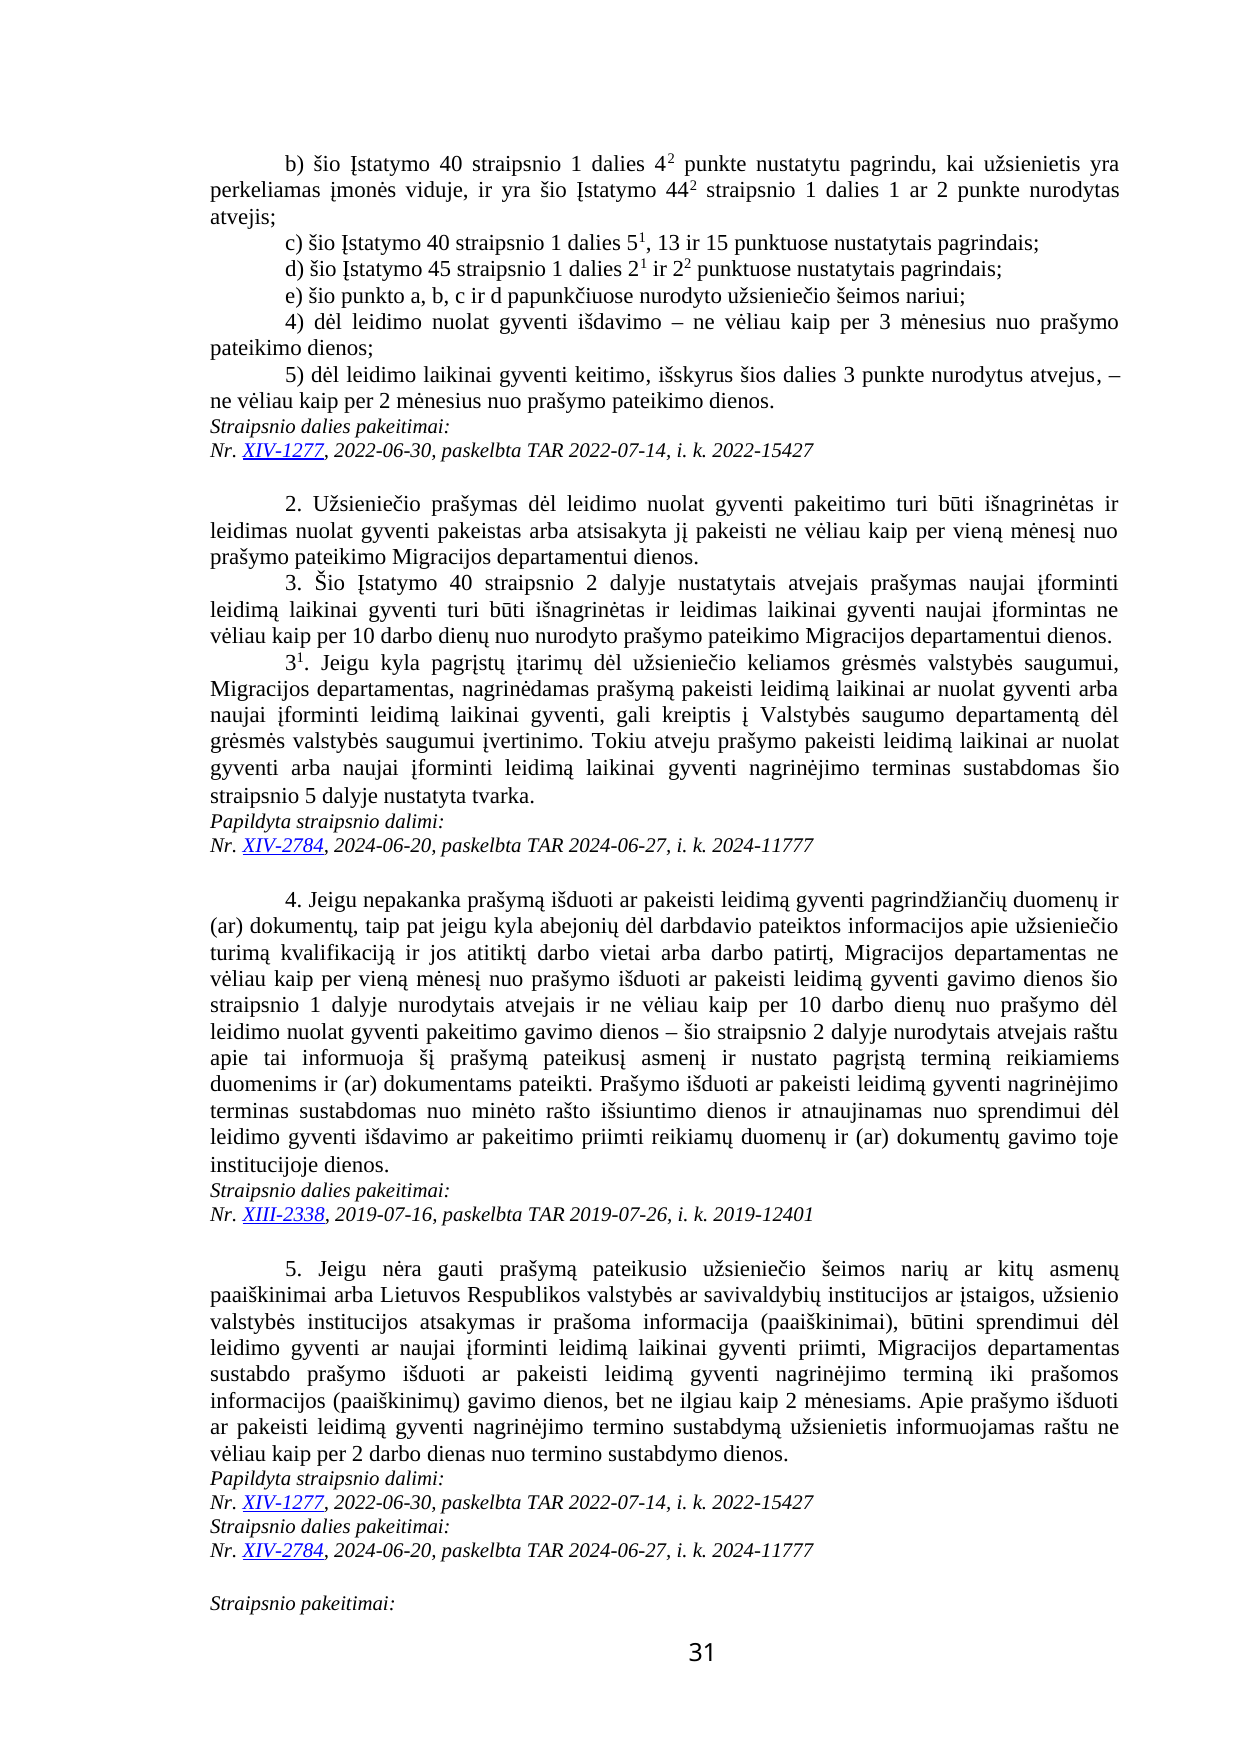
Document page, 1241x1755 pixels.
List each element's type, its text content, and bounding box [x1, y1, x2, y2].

text e) šio punkto a, b, c ir d papunkčiuose nurodyto užsieniečio šeimos nariui; [210, 282, 1120, 308]
text 3. Šio Įstatymo 40 straipsnio 2 dalyje nustatytais atvejais prašymas naujai įforminti leidimą laikinai gyventi turi būti išnagrinėtas ir leidimas laikinai gyventi naujai įformintas ne vėliau kaip per 10 darbo dienų nuo nurodyto prašymo pateikimo Migracijos departamentui dienos. [210, 569, 1120, 648]
text d) šio Įstatymo 45 straipsnio 1 dalies 21 ir 22 punktuose nustatytais pagrindais; [210, 255, 1120, 282]
text Nr. XIV-2784, 2024-06-20, paskelbta TAR 2024-06-27, i. k. 2024-11777 [210, 1538, 1120, 1562]
text Straipsnio dalies pakeitimai: [210, 1514, 1120, 1538]
text 5. Jeigu nėra gauti prašymą pateikusio užsieniečio šeimos narių ar kitų asmenų paaiškinimai arba Lietuvos Respublikos valstybės ar savivaldybių institucijos ar įstaigos, užsienio valstybės institucijos atsakymas ir prašoma informacija (paaiškinimai), būtini sprendimui dėl leidimo gyventi ar naujai įforminti leidimą laikinai gyventi priimti, Migracijos departamentas sustabdo prašymo išduoti ar pakeisti leidimą gyventi nagrinėjimo terminą iki prašomos informacijos (paaiškinimų) gavimo dienos, bet ne ilgiau kaip 2 mėnesiams. Apie prašymo išduoti ar pakeisti leidimą gyventi nagrinėjimo termino sustabdymą užsienietis informuojamas raštu ne vėliau kaip per 2 darbo dienas nuo termino sustabdymo dienos. [210, 1255, 1120, 1466]
text Nr. XIV-1277, 2022-06-30, paskelbta TAR 2022-07-14, i. k. 2022-15427 [210, 438, 1120, 462]
text b) šio Įstatymo 40 straipsnio 1 dalies 42 punkte nustatytu pagrindu, kai užsienietis yra perkeliamas įmonės viduje, ir yra šio Įstatymo 442 straipsnio 1 dalies 1 ar 2 punkte nurodytas atvejis; [210, 150, 1120, 229]
text Nr. XIV-1277, 2022-06-30, paskelbta TAR 2022-07-14, i. k. 2022-15427 [210, 1490, 1120, 1514]
text 31. Jeigu kyla pagrįstų įtarimų dėl užsieniečio keliamos grėsmės valstybės saugumui, Migracijos departamentas, nagrinėdamas prašymą pakeisti leidimą laikinai ar nuolat gyventi arba naujai įforminti leidimą laikinai gyventi, gali kreiptis į Valstybės saugumo departamentą dėl grėsmės valstybės saugumui įvertinimo. Tokiu atveju prašymo pakeisti leidimą laikinai ar nuolat gyventi arba naujai įforminti leidimą laikinai gyventi nagrinėjimo terminas sustabdomas šio straipsnio 5 dalyje nustatyta tvarka. [210, 648, 1120, 809]
text 4. Jeigu nepakanka prašymą išduoti ar pakeisti leidimą gyventi pagrindžiančių duomenų ir (ar) dokumentų, taip pat jeigu kyla abejonių dėl darbdavio pateiktos informacijos apie užsieniečio turimą kvalifikaciją ir jos atitiktį darbo vietai arba darbo patirtį, Migracijos departamentas ne vėliau kaip per vieną mėnesį nuo prašymo išduoti ar pakeisti leidimą gyventi gavimo dienos šio straipsnio 1 dalyje nurodytais atvejais ir ne vėliau kaip per 10 darbo dienų nuo prašymo dėl leidimo nuolat gyventi pakeitimo gavimo dienos – šio straipsnio 2 dalyje nurodytais atvejais raštu apie tai informuoja šį prašymą pateikusį asmenį ir nustato pagrįstą terminą reikiamiems duomenims ir (ar) dokumentams pateikti. Prašymo išduoti ar pakeisti leidimą gyventi nagrinėjimo terminas sustabdomas nuo minėto rašto išsiuntimo dienos ir atnaujinamas nuo sprendimui dėl leidimo gyventi išdavimo ar pakeitimo priimti reikiamų duomenų ir (ar) dokumentų gavimo toje institucijoje dienos. [210, 886, 1120, 1178]
text Straipsnio dalies pakeitimai: [210, 1178, 1120, 1202]
text Straipsnio pakeitimai: [210, 1591, 1120, 1615]
text Papildyta straipsnio dalimi: [210, 809, 1120, 833]
text Nr. XIV-2784, 2024-06-20, paskelbta TAR 2024-06-27, i. k. 2024-11777 [210, 833, 1120, 857]
text 2. Užsieniečio prašymas dėl leidimo nuolat gyventi pakeitimo turi būti išnagrinėtas ir leidimas nuolat gyventi pakeistas arba atsisakyta jį pakeisti ne vėliau kaip per vieną mėnesį nuo prašymo pateikimo Migracijos departamentui dienos. [210, 490, 1120, 569]
text Straipsnio dalies pakeitimai: [210, 413, 1120, 438]
text 4) dėl leidimo nuolat gyventi išdavimo – ne vėliau kaip per 3 mėnesius nuo prašymo pateikimo dienos; [210, 308, 1120, 361]
text 5) dėl leidimo laikinai gyventi keitimo, išskyrus šios dalies 3 punkte nurodytus atvejus, – ne vėliau kaip per 2 mėnesius nuo prašymo pateikimo dienos. [210, 361, 1120, 413]
text c) šio Įstatymo 40 straipsnio 1 dalies 51, 13 ir 15 punktuose nustatytais pagrindais; [210, 229, 1120, 255]
text Nr. XIII-2338, 2019-07-16, paskelbta TAR 2019-07-26, i. k. 2019-12401 [210, 1202, 1120, 1226]
text Papildyta straipsnio dalimi: [210, 1466, 1120, 1490]
